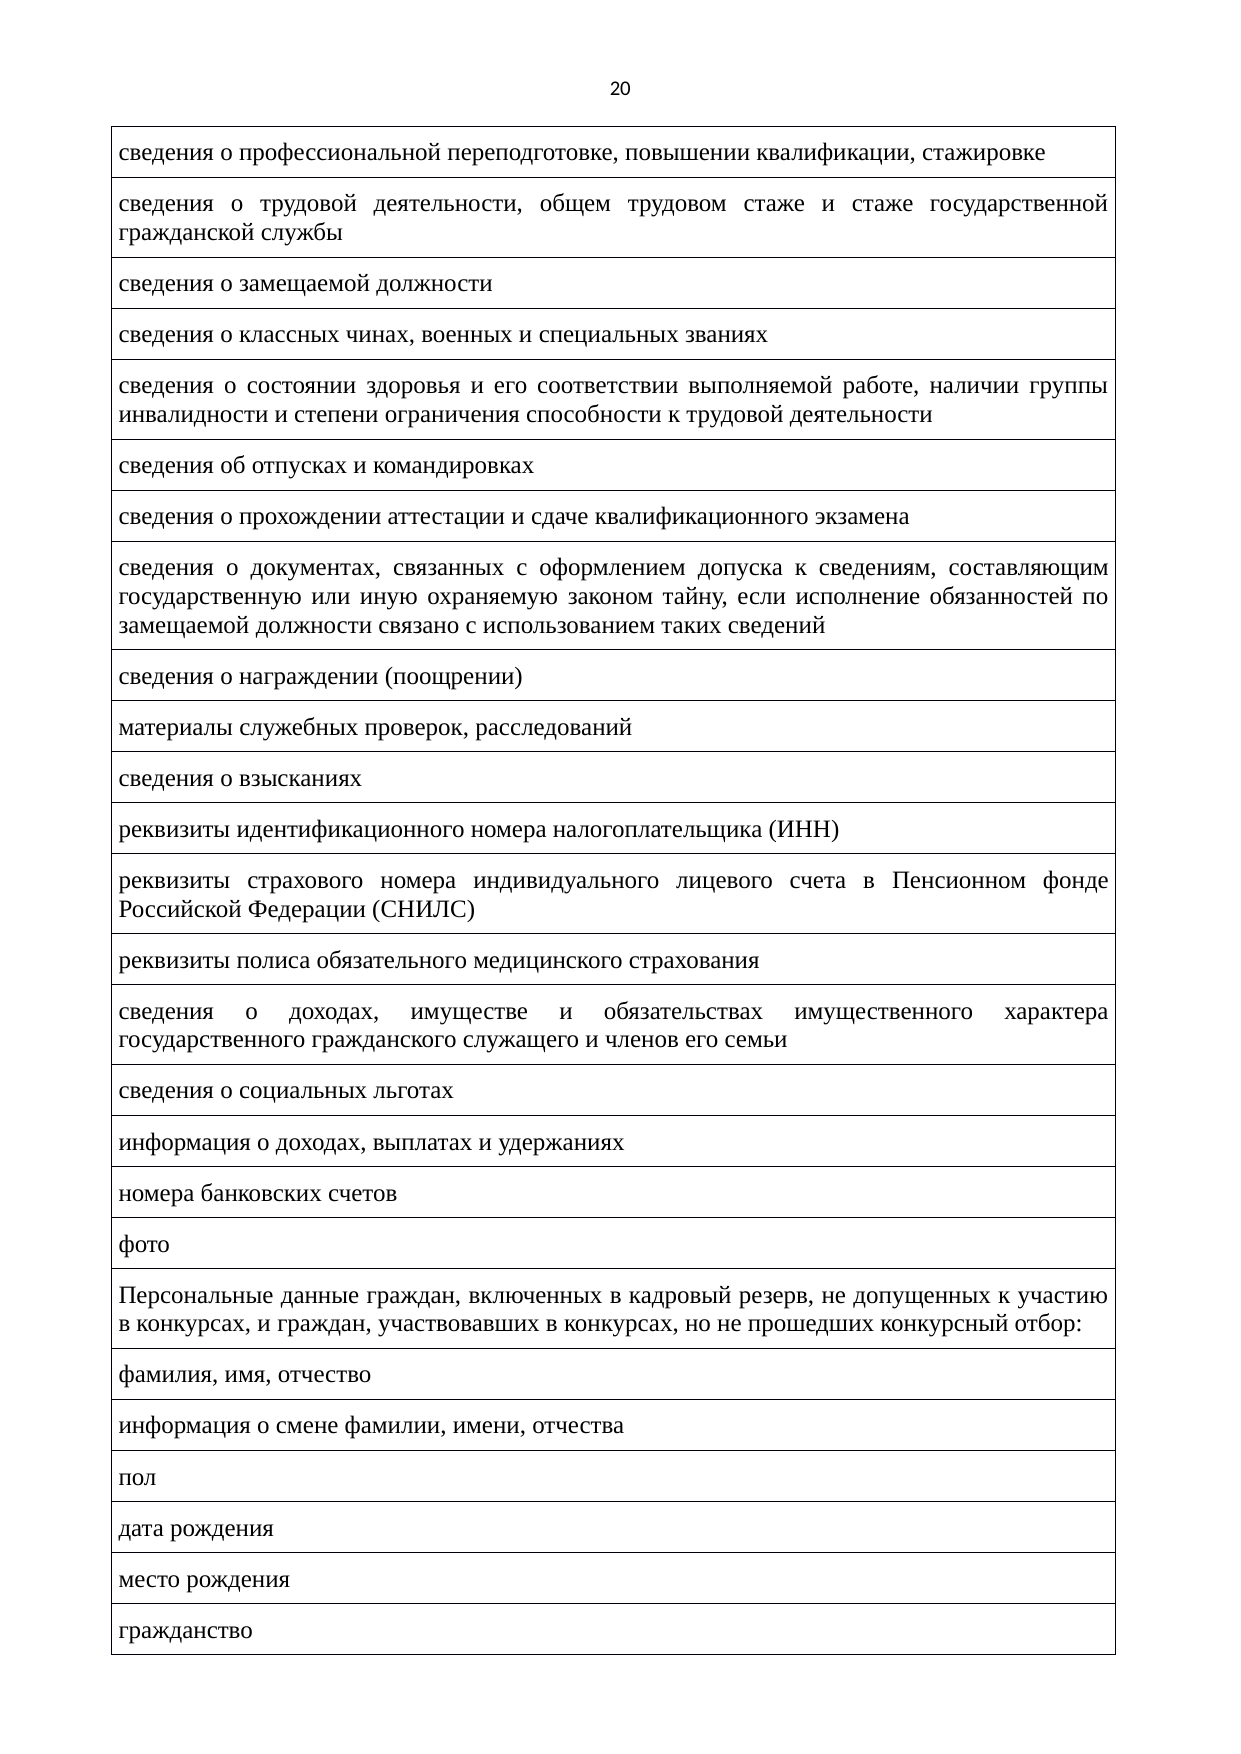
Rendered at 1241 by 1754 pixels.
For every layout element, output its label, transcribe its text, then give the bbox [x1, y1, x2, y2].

table_cell реквизиты полиса обязательного медицинского страхования [112, 934, 1115, 984]
table_cell место рождения [112, 1553, 1115, 1603]
table_cell информация о смене фамилии, имени, отчества [112, 1400, 1115, 1450]
table_cell сведения о замещаемой должности [112, 258, 1115, 308]
table_cell сведения о социальных льготах [112, 1065, 1115, 1115]
table_cell сведения о документах, связанных с оформлением допуска к сведениям, составляющим государственную или иную охраняемую законом тайну, если исполнение обязанностей по замещаемой должности связано с использованием таких сведений [112, 542, 1115, 649]
table_cell сведения о доходах, имуществе и обязательствах имущественного характера государственного гражданского служащего и членов его семьи [112, 985, 1115, 1064]
table_cell информация о доходах, выплатах и удержаниях [112, 1116, 1115, 1166]
table_cell сведения о награждении (поощрении) [112, 650, 1115, 700]
table_cell дата рождения [112, 1502, 1115, 1552]
table_cell гражданство [112, 1604, 1115, 1654]
table_cell фамилия, имя, отчество [112, 1349, 1115, 1399]
table_cell сведения об отпусках и командировках [112, 440, 1115, 489]
table_cell пол [112, 1451, 1115, 1501]
table_cell реквизиты идентификационного номера налогоплательщика (ИНН) [112, 803, 1115, 853]
table_cell сведения о прохождении аттестации и сдаче квалификационного экзамена [112, 491, 1115, 541]
table_cell материалы служебных проверок, расследований [112, 701, 1115, 751]
table_cell фото [112, 1218, 1115, 1268]
table_cell реквизиты страхового номера индивидуального лицевого счета в Пенсионном фонде Российской Федерации (СНИЛС) [112, 854, 1115, 933]
table_cell Персональные данные граждан, включенных в кадровый резерв, не допущенных к участию в конкурсах, и граждан, участвовавших в конкурсах, но не прошедших конкурсный отбор: [112, 1269, 1115, 1348]
table_cell номера банковских счетов [112, 1167, 1115, 1217]
table_cell сведения о классных чинах, военных и специальных званиях [112, 309, 1115, 359]
table_cell сведения о взысканиях [112, 752, 1115, 802]
table_cell сведения о трудовой деятельности, общем трудовом стаже и стаже государственной гражданской службы [112, 178, 1115, 257]
table_cell сведения о профессиональной переподготовке, повышении квалификации, стажировке [112, 127, 1115, 177]
table_cell сведения о состоянии здоровья и его соответствии выполняемой работе, наличии группы инвалидности и степени ограничения способности к трудовой деятельности [112, 360, 1115, 438]
